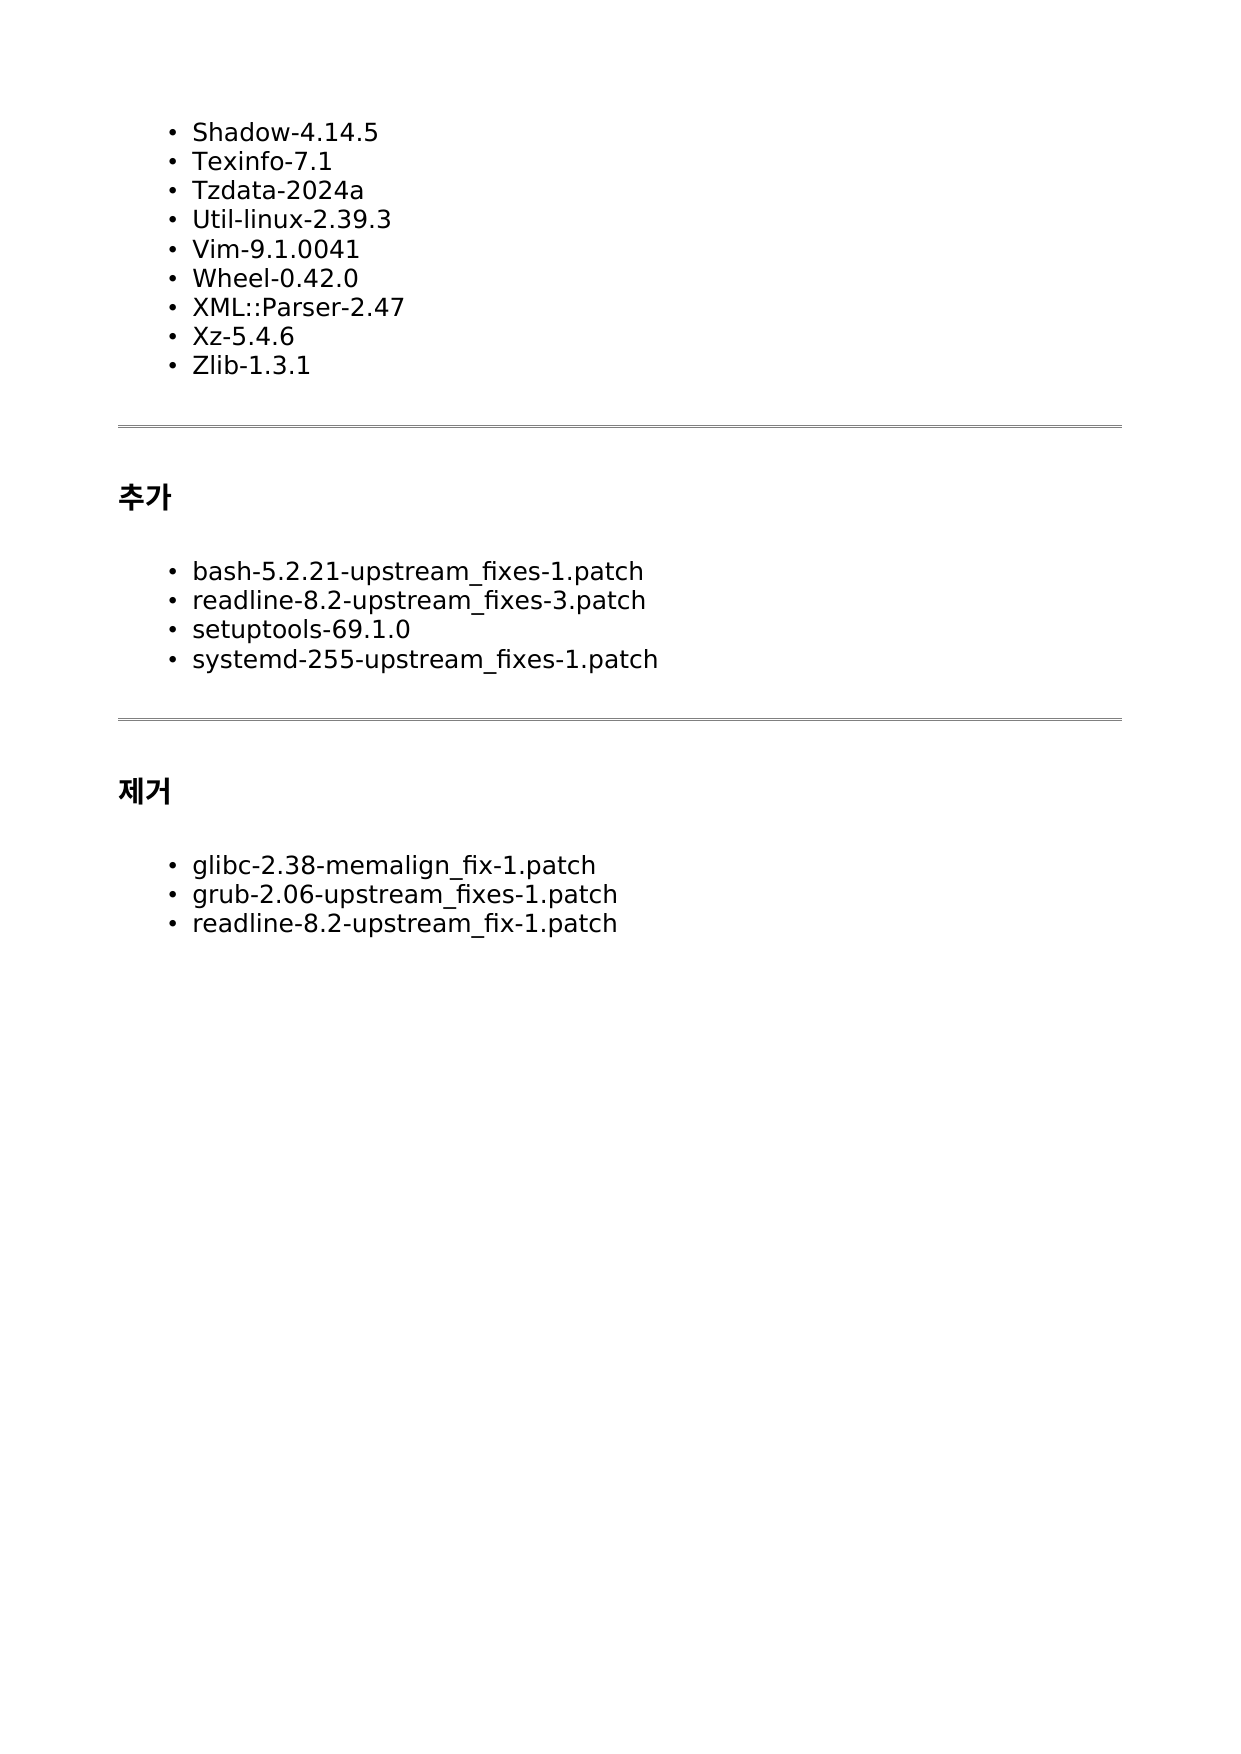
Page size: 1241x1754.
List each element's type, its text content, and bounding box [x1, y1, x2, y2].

list Tzdata-2024a [177, 176, 1122, 206]
list Shadow-4.14.5 [177, 118, 1122, 147]
list grub-2.06-upstream_fixes-1.patch [177, 880, 1122, 909]
list systemd-255-upstream_fixes-1.patch [177, 645, 1122, 674]
list Texinfo-7.1 [177, 147, 1122, 176]
list setuptools-69.1.0 [177, 616, 1122, 645]
list glibc-2.38-memalign_fix-1.patch [177, 851, 1122, 880]
list Util-linux-2.39.3 [177, 206, 1122, 235]
list Xz-5.4.6 [177, 322, 1122, 351]
list XML::Parser-2.47 [177, 293, 1122, 322]
list readline-8.2-upstream_fixes-3.patch [177, 587, 1122, 616]
list Wheel-0.42.0 [177, 264, 1122, 293]
list bash-5.2.21-upstream_fixes-1.patch [177, 557, 1122, 587]
subtitle 추가 [118, 481, 1122, 515]
list readline-8.2-upstream_fix-1.patch [177, 909, 1122, 938]
list Zlib-1.3.1 [177, 351, 1122, 381]
subtitle 제거 [118, 775, 1122, 809]
list Vim-9.1.0041 [177, 235, 1122, 264]
